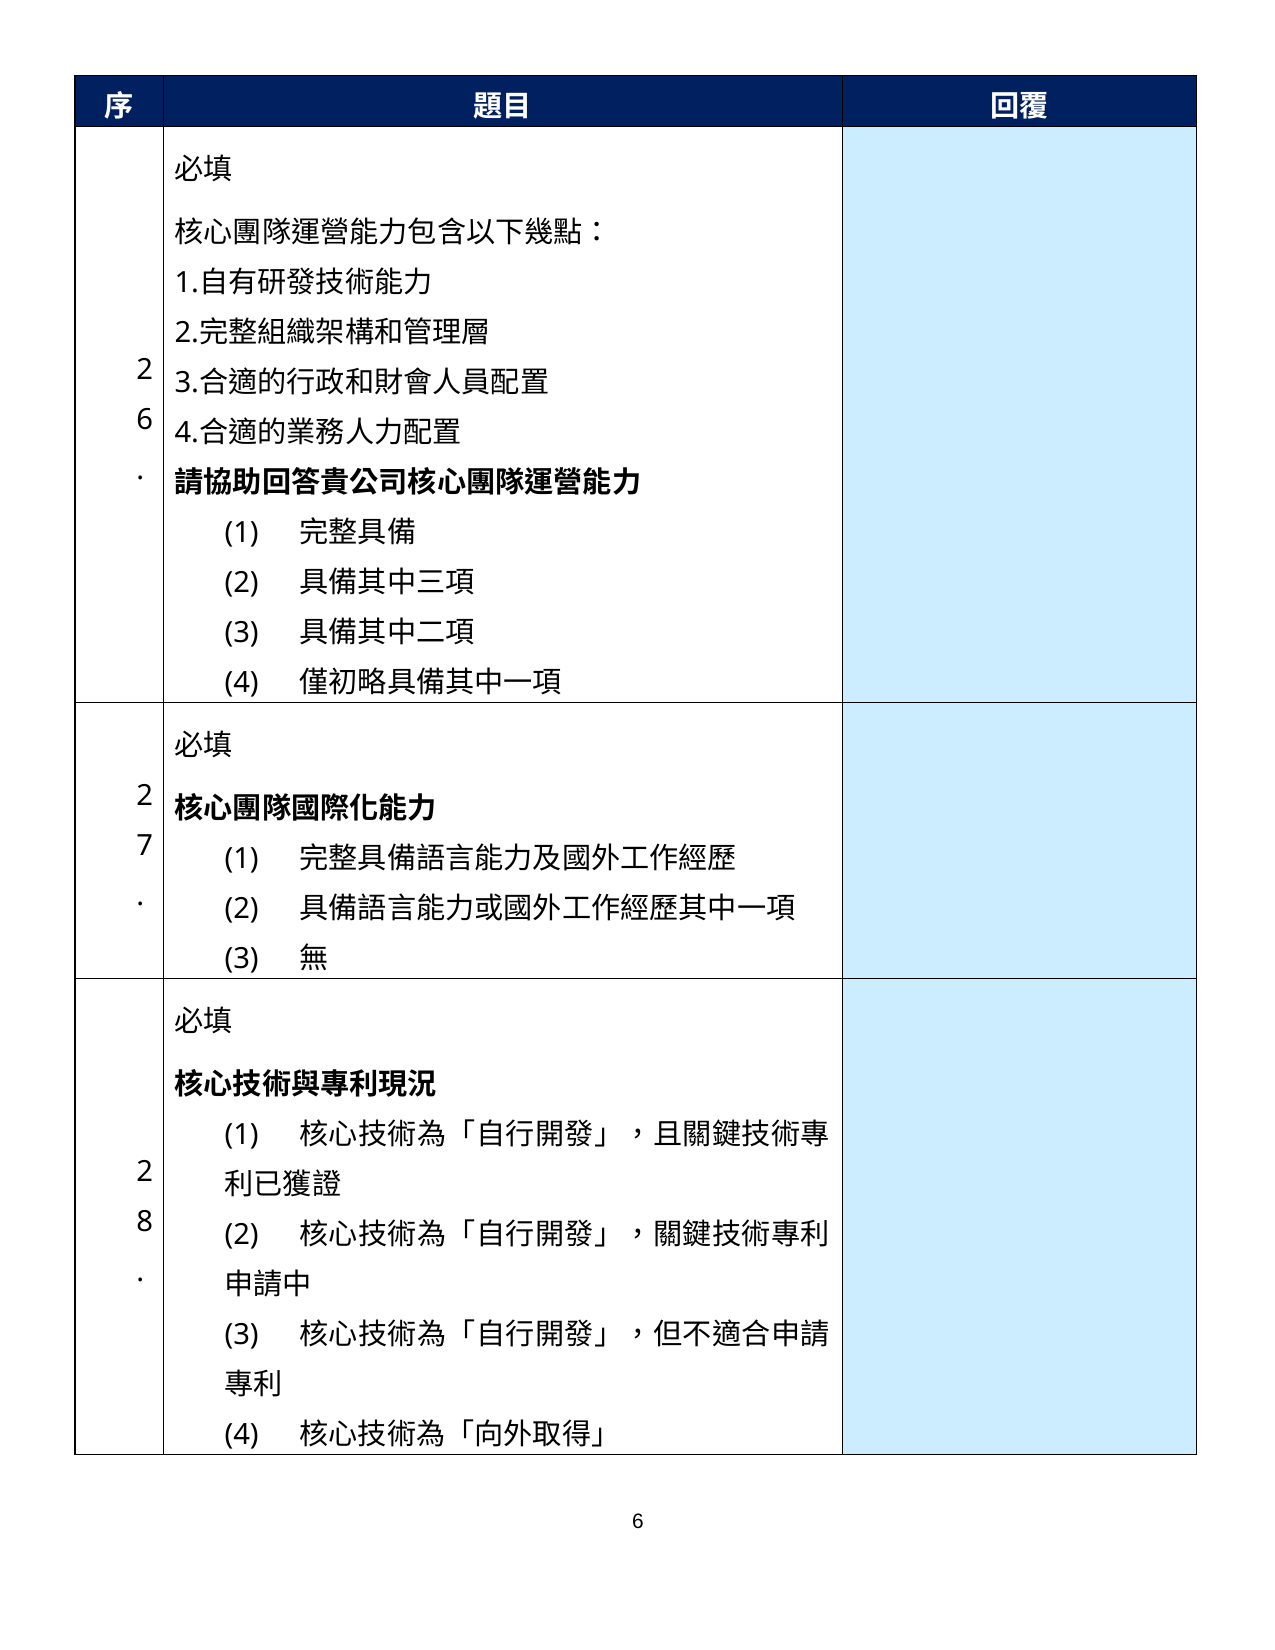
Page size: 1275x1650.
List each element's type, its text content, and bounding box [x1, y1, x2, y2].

table_header 序 [76, 76, 163, 126]
table_cell [76, 979, 163, 1454]
table_header 題目 [164, 76, 842, 126]
table_cell 必填 核心團隊運營能力包含以下幾點： 1.自有研發技術能力 2.完整組織架構和管理層 3.合適的行政和財會人員配置 4.合適的業務人力配置 請協助回答貴公司核心團隊運營能力 完整具備 具備其中三項 具備其中二項 僅初略具備其中一項 [164, 127, 842, 702]
table_cell 必填 核心技術與專利現況 核心技術為「自行開發」，且關鍵技術專利已獲證 核心技術為「自行開發」，關鍵技術專利申請中 核心技術為「自行開發」，但不適合申請專利 核心技術為「向外取得」 [164, 979, 842, 1454]
table_header 回覆 [843, 76, 1196, 126]
table_cell [76, 127, 163, 702]
table_cell [843, 979, 1196, 1454]
table_cell [843, 127, 1196, 702]
table_cell 必填 核心團隊國際化能力 完整具備語言能力及國外工作經歷 具備語言能力或國外工作經歷其中一項 無 [164, 703, 842, 978]
table_cell [76, 703, 163, 978]
table_cell [843, 703, 1196, 978]
